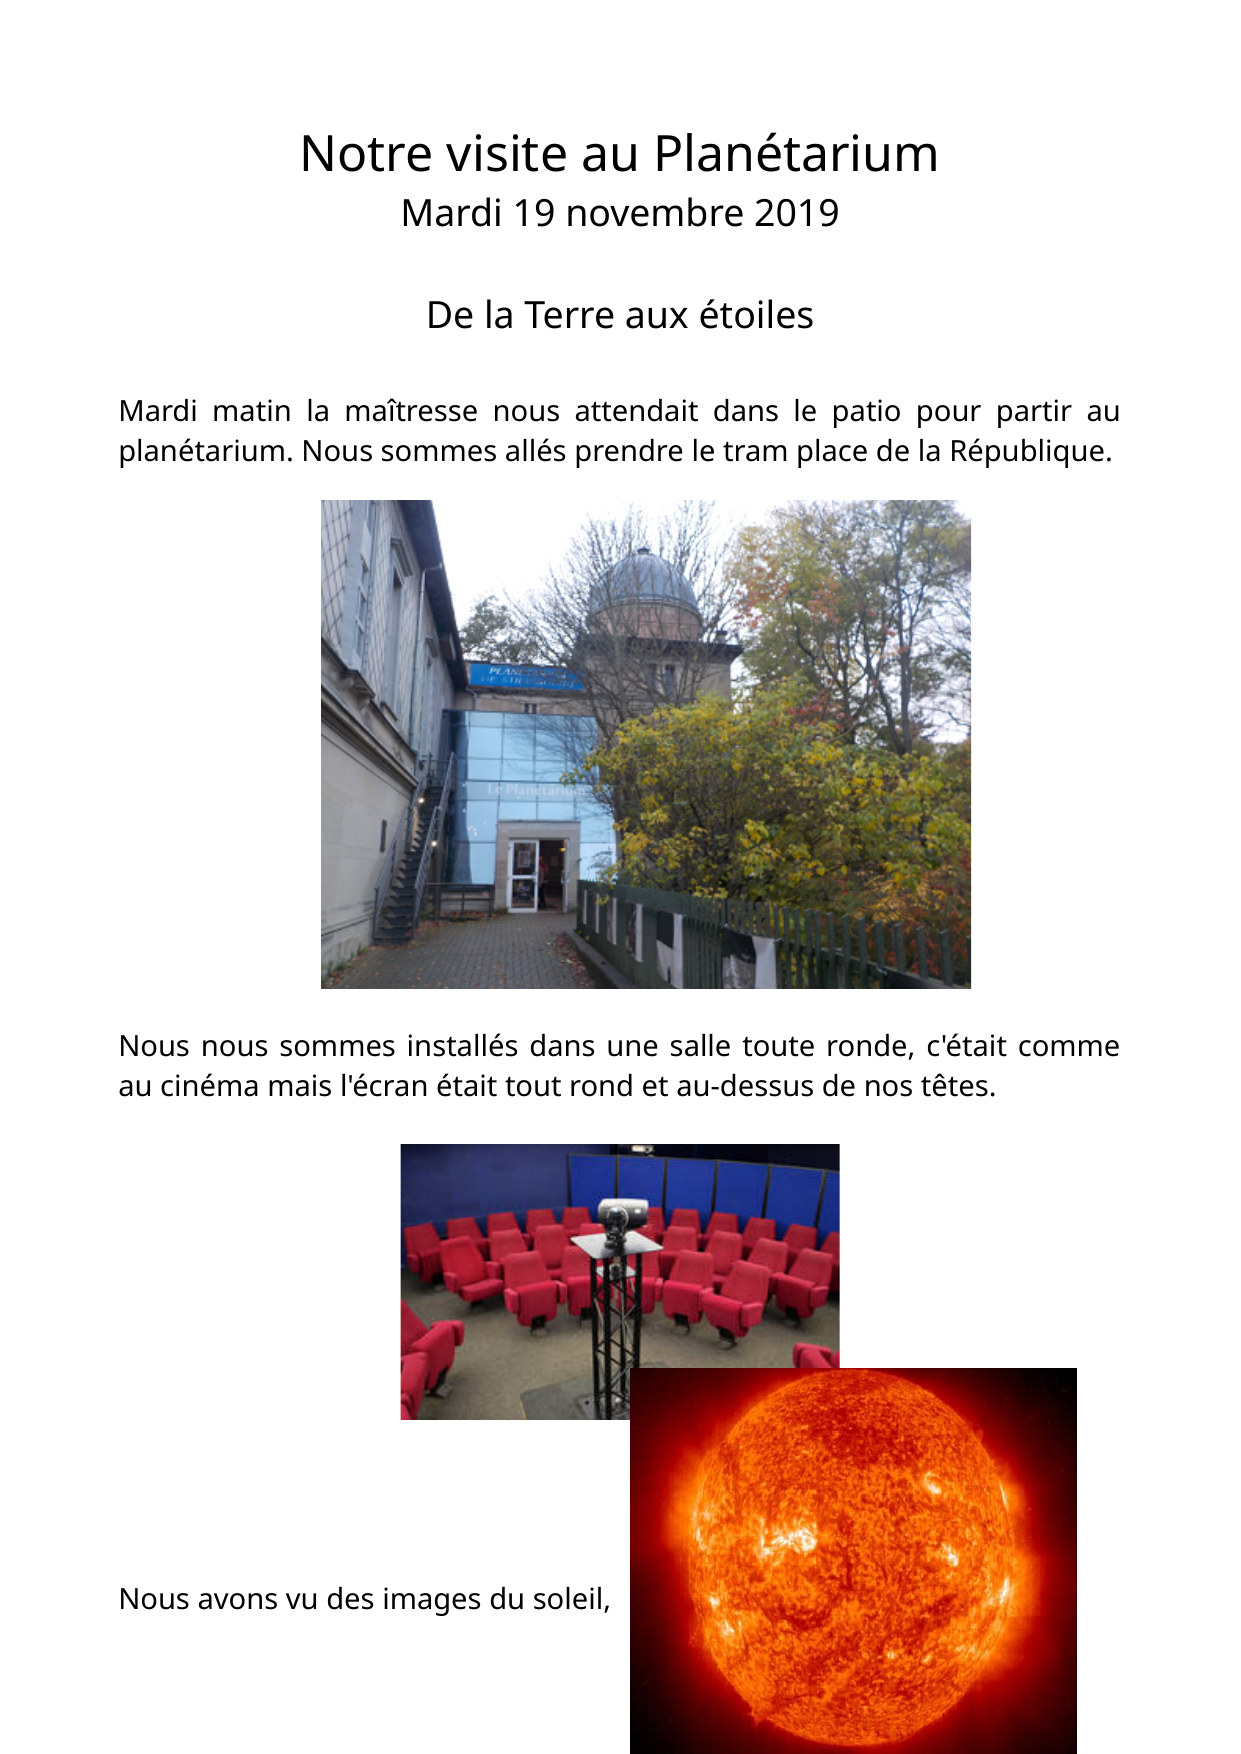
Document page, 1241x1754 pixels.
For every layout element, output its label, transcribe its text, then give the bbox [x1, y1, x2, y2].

picture [400, 1144, 1077, 1754]
text Mardi 19 novembre 2019 [118, 186, 1122, 237]
text De la Terre aux étoiles [118, 288, 1122, 339]
text Nous nous sommes installés dans une salle toute ronde, c'était comme au cinéma mais l'écran était tout rond et au-dessus de nos têtes. [118, 1025, 1122, 1105]
text Mardi matin la maîtresse nous attendait dans le patio pour partir au planétarium. Nous sommes allés prendre le tram place de la République. [118, 390, 1122, 470]
text Nous avons vu des images du soleil, [118, 1578, 630, 1618]
text Notre visite au Planétarium [118, 118, 1122, 186]
text [1077, 1578, 1122, 1618]
